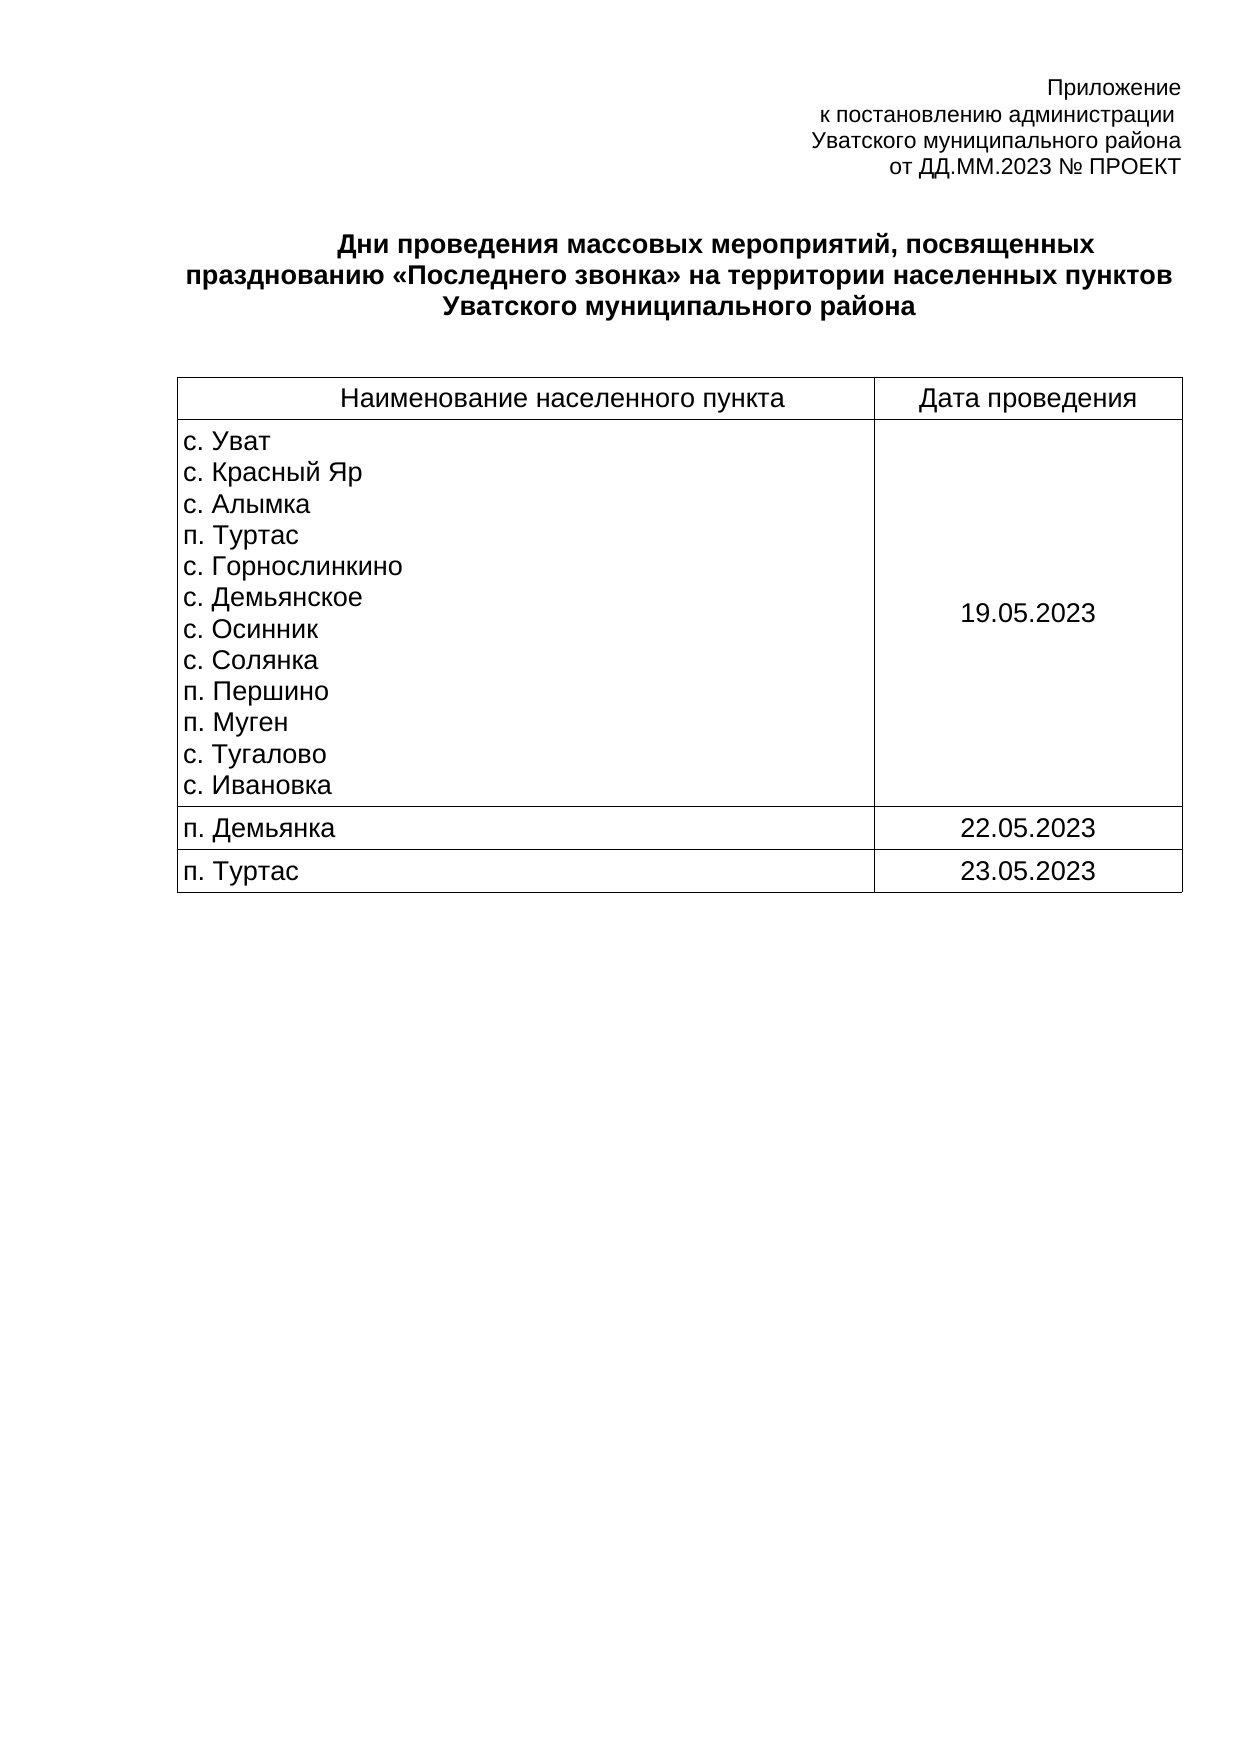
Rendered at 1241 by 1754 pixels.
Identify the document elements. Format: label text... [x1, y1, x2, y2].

table_header Наименование населенного пункта [178, 378, 874, 419]
text к постановлению администрации [177, 101, 1181, 127]
table_cell 22.05.2023 [875, 807, 1182, 849]
text Уватского муниципального района [177, 127, 1181, 153]
table_header Дата проведения [875, 378, 1182, 419]
table_cell п. Демьянка [178, 807, 874, 849]
table_cell с. Уват с. Красный Яр с. Алымка п. Туртас с. Горнослинкино с. Демьянское с. Осинник с. Солянка п. Першино п. Муген с. Тугалово с. Ивановка [178, 420, 874, 806]
text от ДД.ММ.2023 № ПРОЕКТ [177, 153, 1181, 180]
text Приложение [177, 74, 1181, 101]
text Дни проведения массовых мероприятий, посвященных празднованию «Последнего звонка» на территории населенных пунктов Уватского муниципального района [177, 228, 1181, 321]
table_cell 23.05.2023 [875, 850, 1182, 892]
table_cell п. Туртас [178, 850, 874, 892]
table_cell 19.05.2023 [875, 420, 1182, 806]
